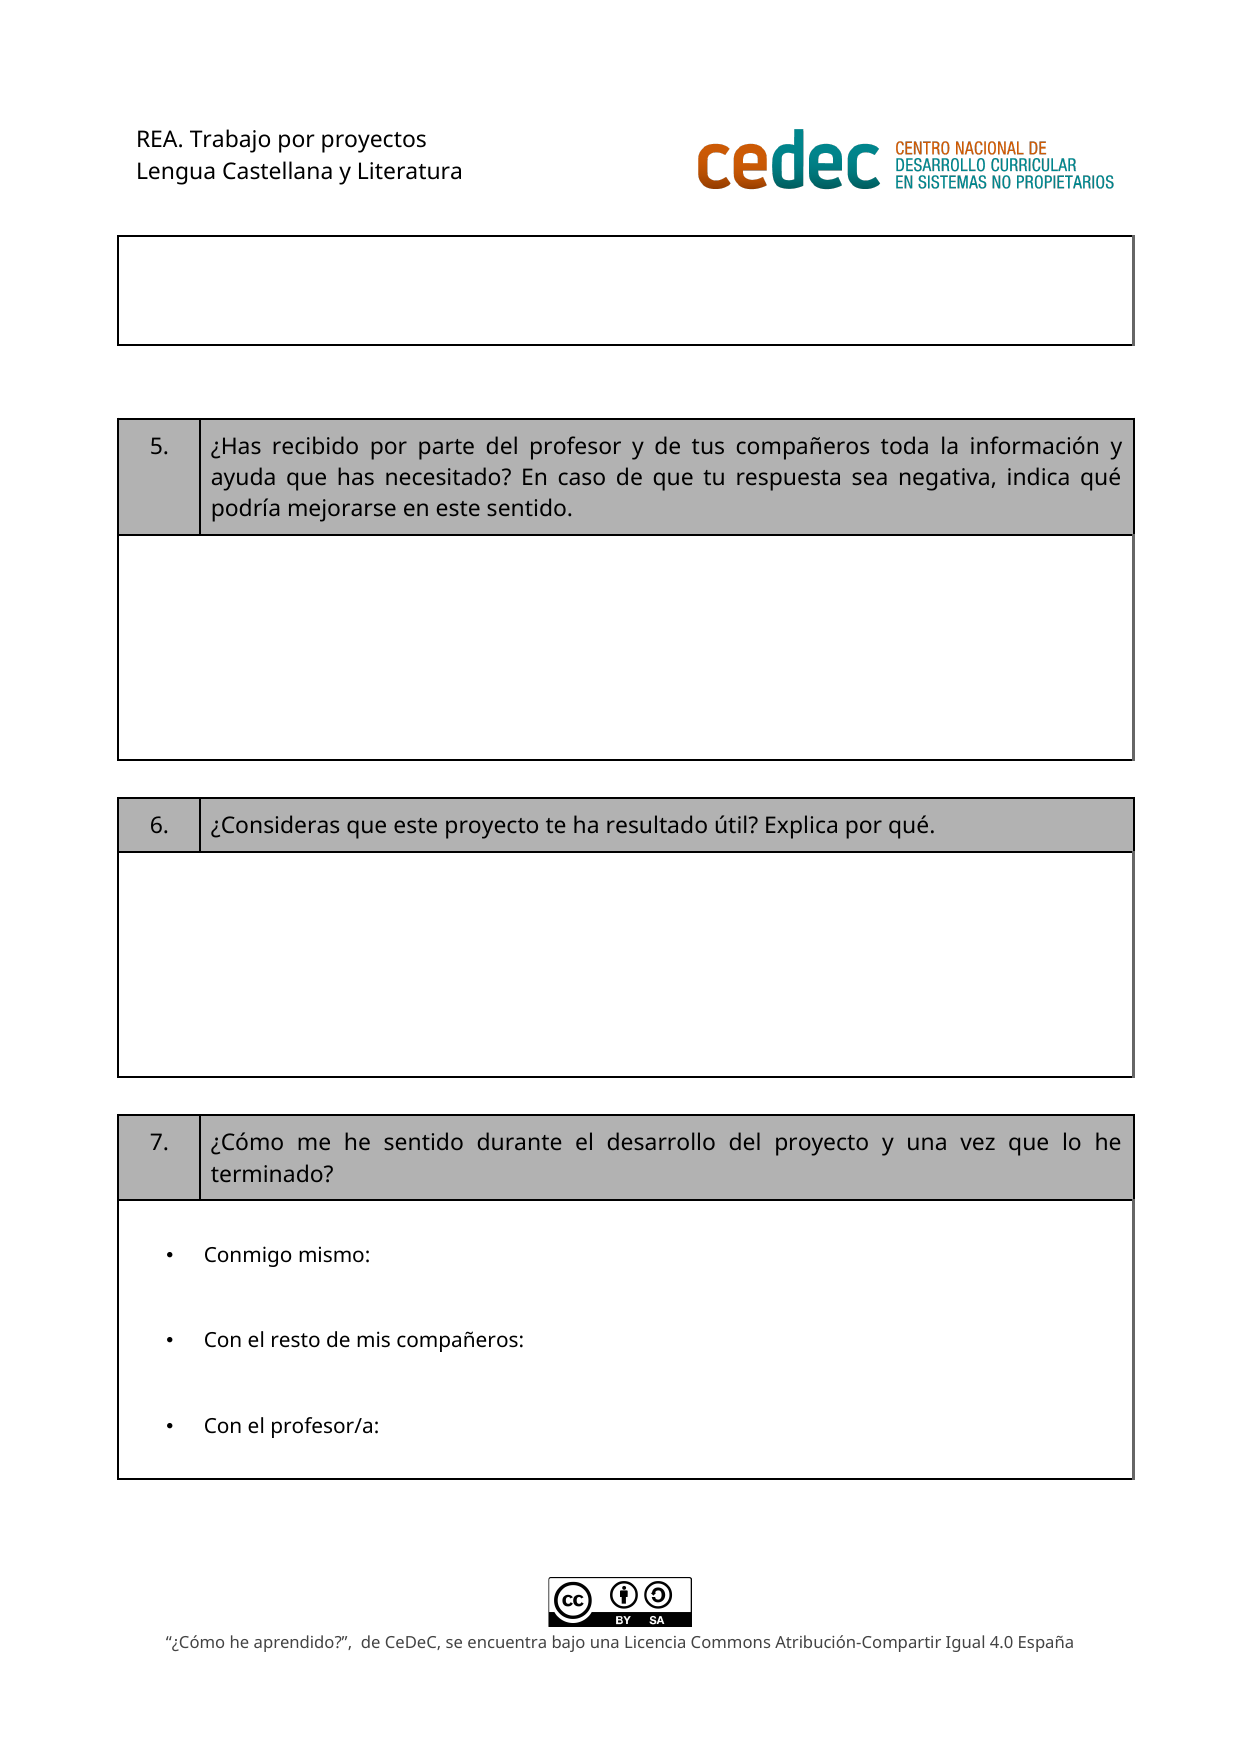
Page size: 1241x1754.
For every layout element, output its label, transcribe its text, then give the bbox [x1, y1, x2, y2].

table_header ¿Has recibido por parte del profesor y de tus compañeros toda la información y ayuda que has necesitado? En caso de que tu respuesta sea negativa, indica qué podría mejorarse en este sentido. [201, 420, 1133, 534]
table_cell Conmigo mismo: Con el resto de mis compañeros: Con el profesor/a: [119, 1201, 1132, 1478]
table_header 5. [119, 420, 199, 534]
table_cell [119, 237, 1132, 343]
table_header ¿Cómo me he sentido durante el desarrollo del proyecto y una vez que lo he terminado? [201, 1116, 1133, 1199]
table_header 7. [119, 1116, 199, 1199]
table_cell [119, 536, 1132, 759]
picture [693, 123, 1120, 197]
table_header 6. [119, 799, 199, 851]
table_cell [119, 853, 1132, 1076]
table_header ¿Consideras que este proyecto te ha resultado útil? Explica por qué. [201, 799, 1133, 851]
picture [548, 1577, 692, 1627]
